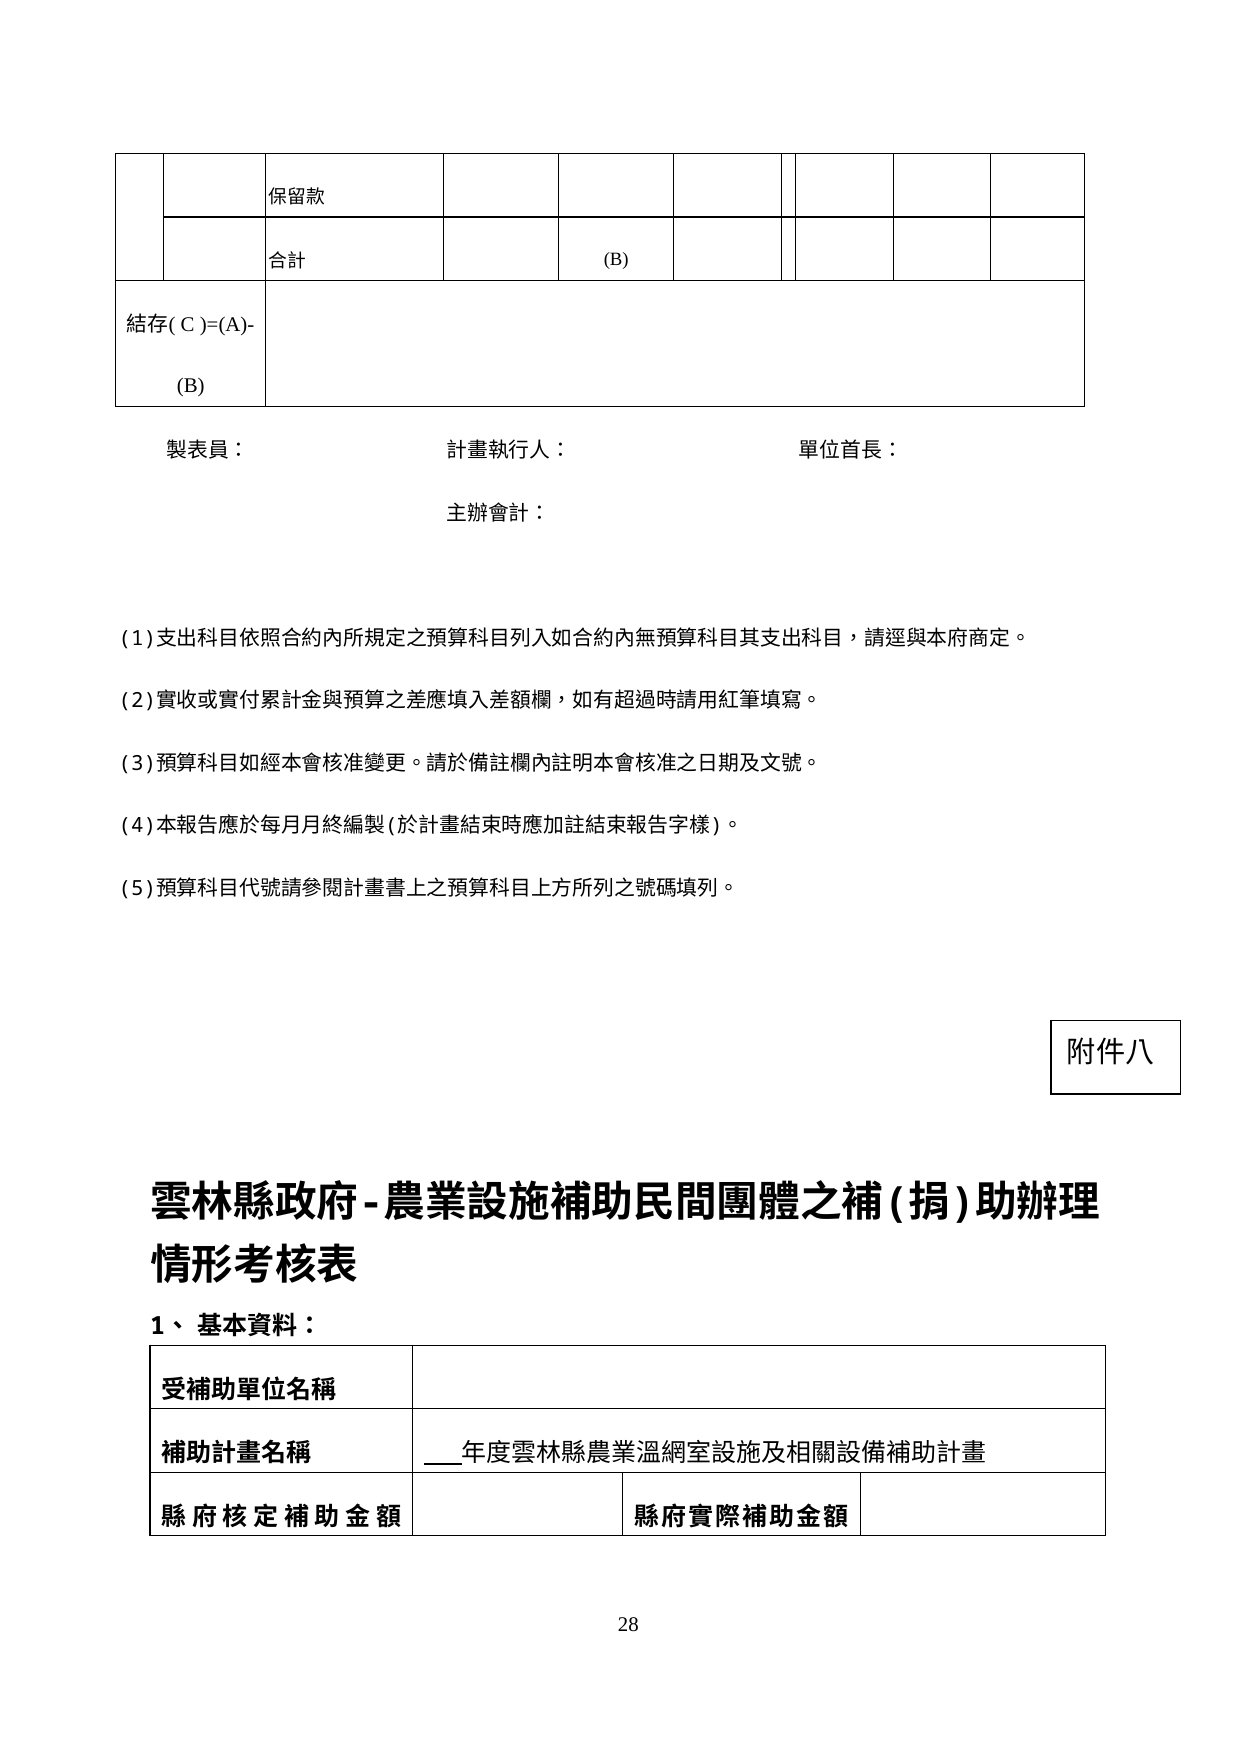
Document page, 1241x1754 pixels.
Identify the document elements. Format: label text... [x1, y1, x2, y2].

table_cell 補助計畫名稱 [151, 1409, 412, 1472]
table_cell [163, 532, 257, 594]
table_cell [893, 470, 991, 532]
table_cell [115, 470, 163, 532]
table_cell [115, 407, 163, 469]
table_cell [893, 532, 991, 594]
text 雲林縣政府-農業設施補助民間團體之補(捐)助辦理情形考核表 [150, 1157, 1106, 1282]
table_cell [674, 532, 782, 594]
table_cell 合計 [266, 218, 443, 280]
table_cell [991, 532, 1085, 594]
table_header [413, 1346, 1105, 1408]
table_cell [796, 281, 893, 406]
table_cell [115, 532, 163, 594]
table_cell [558, 470, 673, 532]
table_cell (B) [559, 218, 673, 280]
table_cell (5)預算科目代號請參閱計畫書上之預算科目上方所列之號碼填列。 [115, 845, 1085, 907]
table_cell (4)本報告應於每月月終編製(於計畫結束時應加註結束報告字樣)。 [115, 782, 1085, 844]
table_cell [164, 154, 265, 216]
table_cell [991, 154, 1084, 216]
table_cell [796, 470, 893, 532]
table_cell 單位首長： [796, 407, 991, 469]
table_cell [266, 281, 443, 406]
text 附件八 [1067, 1029, 1165, 1071]
table_cell 計畫執行人： [443, 407, 673, 469]
table_cell [991, 407, 1085, 469]
table_cell [413, 1473, 622, 1535]
table_cell [443, 281, 558, 406]
table_cell [991, 218, 1084, 280]
table_cell [894, 154, 990, 216]
table_cell [558, 281, 673, 406]
table_cell [444, 154, 558, 216]
table_cell [796, 532, 893, 594]
table_cell (3)預算科目如經本會核准變更。請於備註欄內註明本會核准之日期及文號。 [115, 720, 1085, 782]
table_cell [265, 532, 443, 594]
table_cell [116, 154, 163, 280]
table_cell [782, 470, 796, 532]
table_cell 製表員： [163, 407, 257, 469]
table_cell (1)支出科目依照合約內所規定之預算科目列入如合約內無預算科目其支出科目，請逕與本府商定。 [115, 595, 1085, 657]
table_cell 主辦會計： [443, 470, 558, 532]
table_cell [444, 218, 558, 280]
table_cell [265, 470, 443, 532]
table_cell [861, 1473, 1105, 1535]
table_cell 保留款 [266, 154, 443, 216]
table_cell [894, 218, 990, 280]
table_cell (2)實收或實付累計金與預算之差應填入差額欄，如有超過時請用紅筆填寫。 [115, 657, 1085, 719]
table_header 受補助單位名稱 [151, 1346, 412, 1408]
table_cell [782, 407, 796, 469]
table_cell [558, 532, 673, 594]
table_cell [674, 407, 782, 469]
table_cell [796, 154, 893, 216]
table_cell [164, 218, 265, 280]
table_cell 年度雲林縣農業溫網室設施及相關設備補助計畫 [413, 1409, 1105, 1472]
table_cell [674, 154, 781, 216]
table_cell [782, 532, 796, 594]
table_cell 結存( C )=(A)-(B) [116, 281, 265, 406]
table_cell [257, 470, 265, 532]
table_cell [443, 532, 558, 594]
table_cell 縣府核定補助金額 [151, 1473, 412, 1535]
table_cell [674, 218, 781, 280]
table_cell [991, 281, 1084, 406]
table_cell [782, 281, 796, 406]
table_cell [257, 407, 265, 469]
table_cell [796, 218, 893, 280]
table_cell [991, 470, 1085, 532]
table_cell [257, 532, 265, 594]
list 基本資料： [150, 1282, 1106, 1344]
table_cell [893, 281, 991, 406]
table_cell [782, 218, 795, 280]
table_cell [674, 470, 782, 532]
table_cell [163, 470, 257, 532]
table_cell [559, 154, 673, 216]
table_cell [265, 407, 443, 469]
table_cell [674, 281, 782, 406]
table_cell [782, 154, 795, 216]
table_cell 縣府實際補助金額 [623, 1473, 860, 1535]
